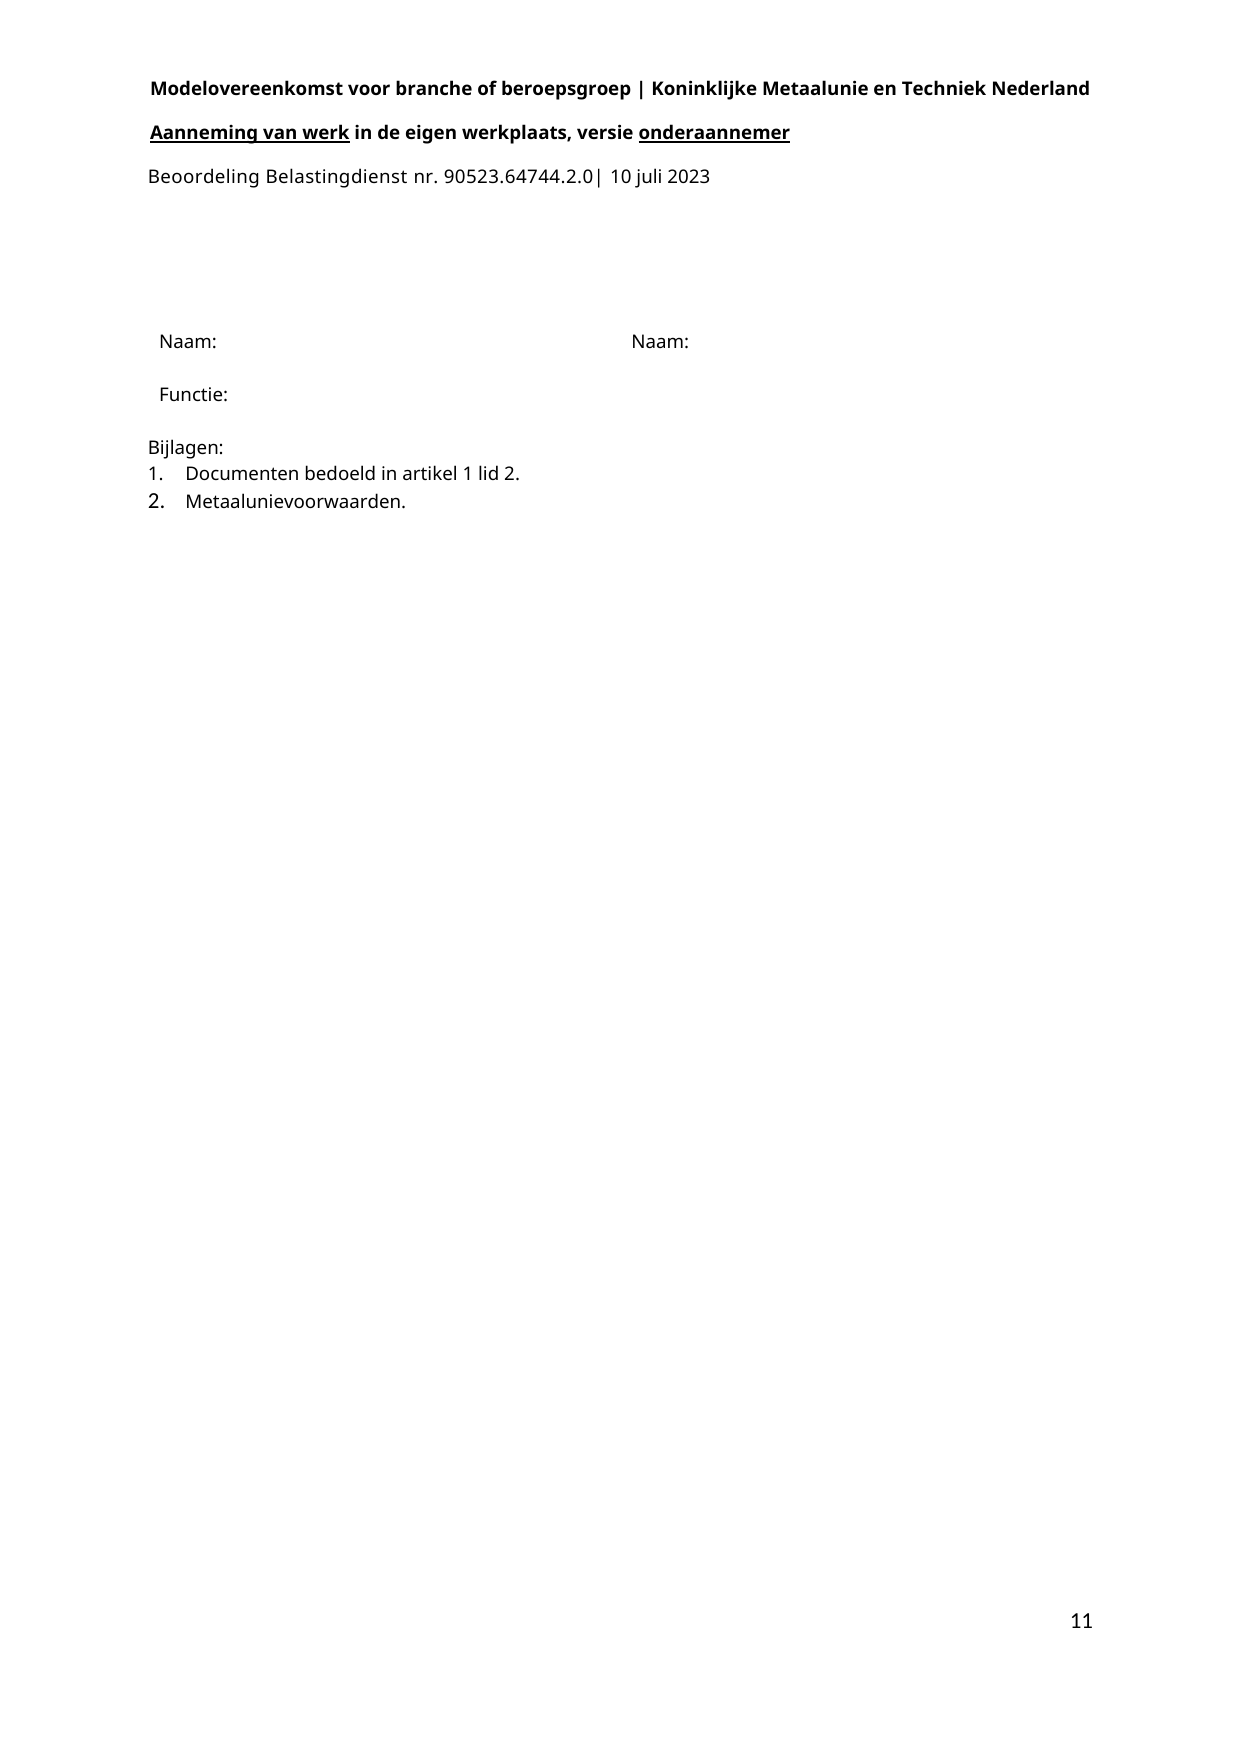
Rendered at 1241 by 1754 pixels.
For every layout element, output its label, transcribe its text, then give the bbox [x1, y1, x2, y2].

table_cell Naam: [620, 329, 1093, 382]
table_cell Naam: [148, 329, 620, 382]
table_cell [148, 189, 620, 329]
text Bijlagen: [148, 435, 1093, 460]
list Documenten bedoeld in artikel 1 lid 2. [148, 460, 1093, 486]
table_cell [620, 189, 1093, 329]
list Metaalunievoorwaarden. [148, 486, 1093, 514]
table_cell Functie: [148, 382, 620, 435]
table_cell [620, 382, 1093, 435]
